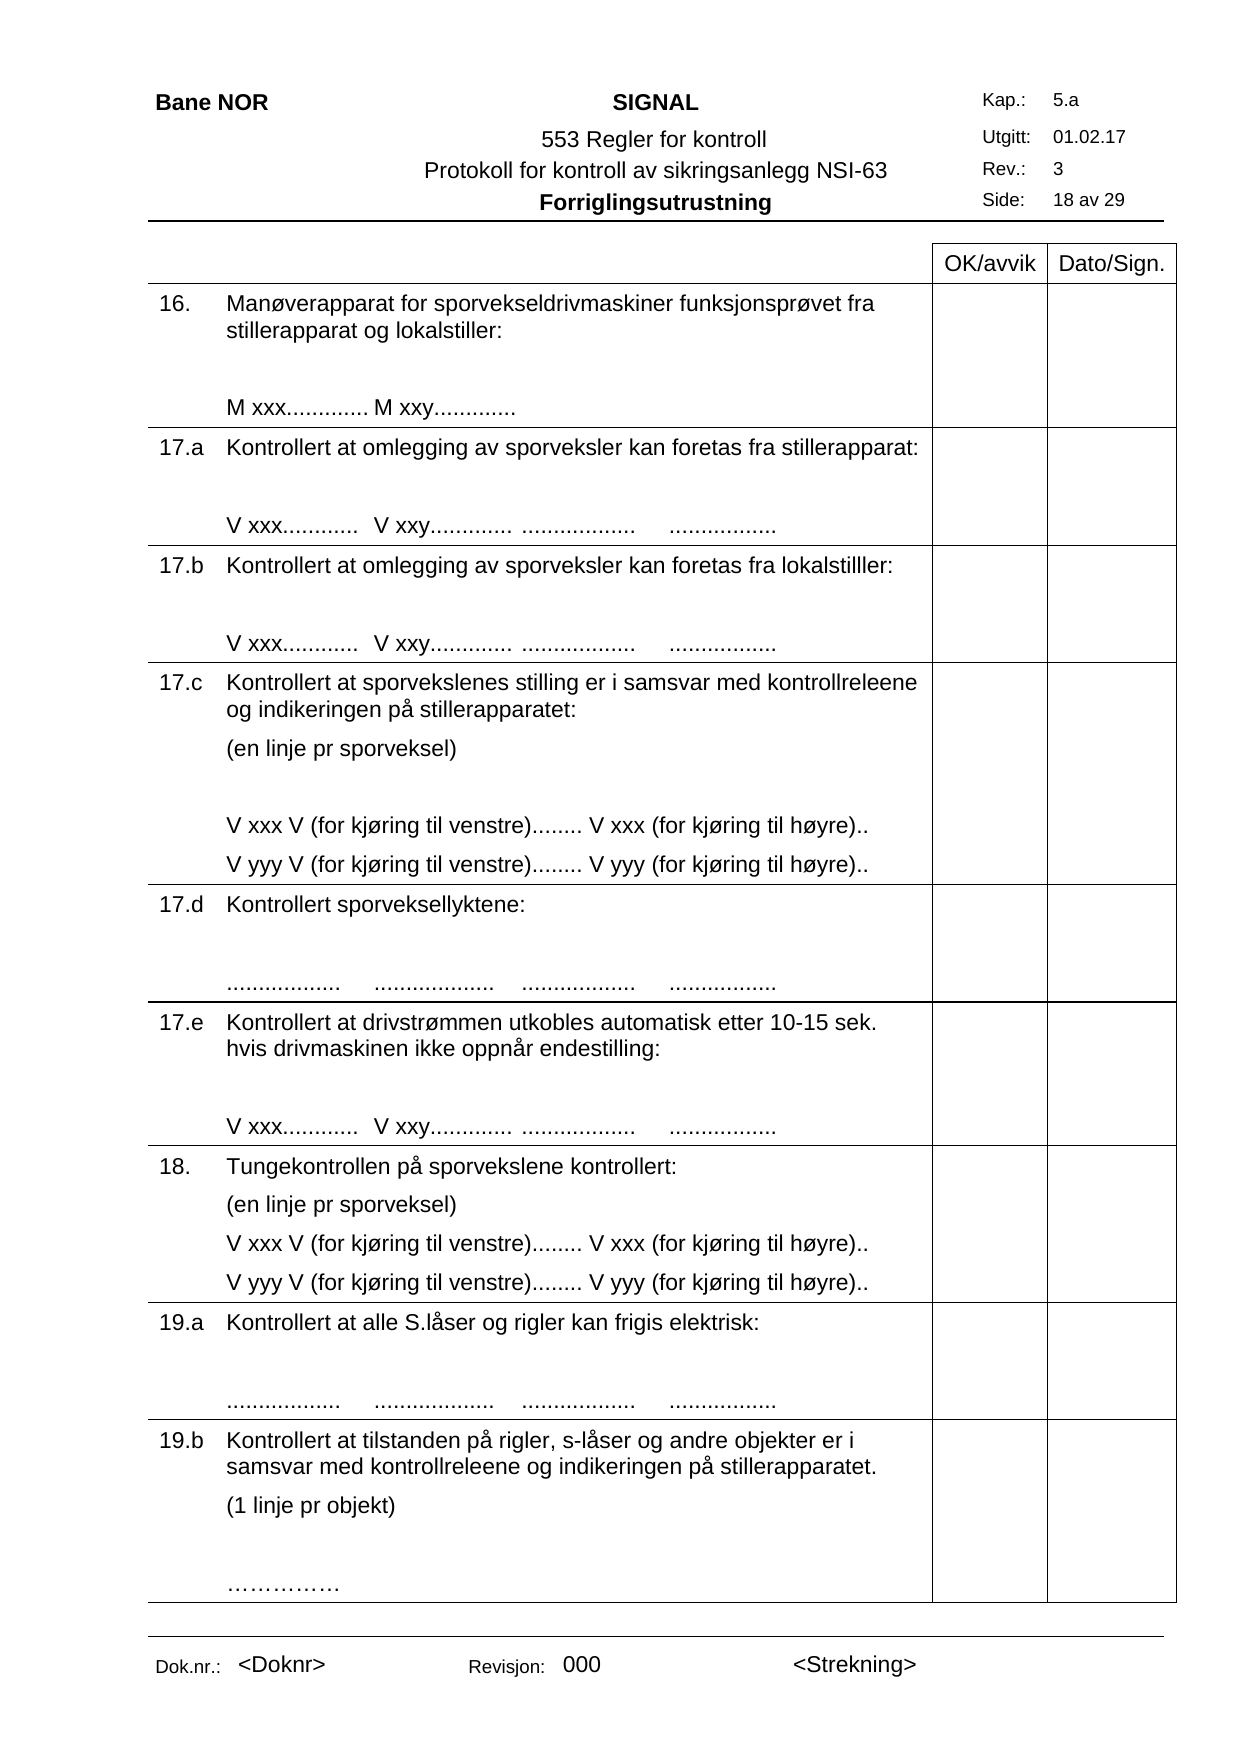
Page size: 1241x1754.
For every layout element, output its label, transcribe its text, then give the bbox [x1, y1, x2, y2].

table_cell 17.a [148, 428, 215, 544]
table_cell Tungekontrollen på sporvekslene kontrollert: (en linje pr sporveksel) V xxx V (for kjøring til venstre)........ V xxx (for kjøring til høyre).. V yyy V (for kjøring til venstre)........ V yyy (for kjøring til høyre).. [215, 1146, 932, 1302]
table_cell 17.e [148, 1003, 215, 1145]
table_header [148, 243, 215, 283]
table_header [215, 243, 932, 283]
table_cell [1048, 1303, 1176, 1419]
table_cell Kontrollert at omlegging av sporveksler kan foretas fra stillerapparat: V xxx............ V xxy............. .................. ................. [215, 428, 932, 544]
table_cell 17.b [148, 546, 215, 662]
table_cell 19.b [148, 1420, 215, 1602]
table_cell [1048, 284, 1176, 427]
table_cell Kontrollert at alle S.låser og rigler kan frigis elektrisk: .................. ................... .................. ................. [215, 1303, 932, 1419]
table_cell [1048, 428, 1176, 544]
table_cell 16. [148, 284, 215, 427]
table_cell Kontrollert sporveksellyktene: .................. ................... .................. ................. [215, 885, 932, 1001]
table_cell Kontrollert at omlegging av sporveksler kan foretas fra lokalstilller: V xxx............ V xxy............. .................. ................. [215, 546, 932, 662]
table_cell [933, 1420, 1047, 1602]
table_cell [933, 663, 1047, 884]
table_cell Kontrollert at drivstrømmen utkobles automatisk etter 10-15 sek. hvis drivmaskinen ikke oppnår endestilling: V xxx............ V xxy............. .................. ................. [215, 1003, 932, 1145]
table_cell 17.d [148, 885, 215, 1001]
table_header OK/avvik [933, 244, 1047, 283]
table_cell [933, 1303, 1047, 1419]
table_cell [1048, 1146, 1176, 1302]
table_cell 19.a [148, 1303, 215, 1419]
table_cell Kontrollert at sporvekslenes stilling er i samsvar med kontrollreleene og indikeringen på stillerapparatet: (en linje pr sporveksel) V xxx V (for kjøring til venstre)........ V xxx (for kjøring til høyre).. V yyy V (for kjøring til venstre)........ V yyy (for kjøring til høyre).. [215, 663, 932, 884]
table_cell [1048, 1003, 1176, 1145]
table_cell [933, 1003, 1047, 1145]
table_cell 18. [148, 1146, 215, 1302]
table_cell [1048, 663, 1176, 884]
table_cell [933, 428, 1047, 544]
table_cell [933, 546, 1047, 662]
table_cell [933, 1146, 1047, 1302]
table_cell 17.c [148, 663, 215, 884]
table_cell [933, 885, 1047, 1001]
table_cell [1048, 1420, 1176, 1602]
table_cell Manøverapparat for sporvekseldrivmaskiner funksjonsprøvet fra stillerapparat og lokalstiller: M xxx............. M xxy............. [215, 284, 932, 427]
table_cell [933, 284, 1047, 427]
table_cell [1048, 546, 1176, 662]
table_header Dato/Sign. [1048, 244, 1176, 283]
table_cell Kontrollert at tilstanden på rigler, s-låser og andre objekter er i samsvar med kontrollreleene og indikeringen på stillerapparatet. (1 linje pr objekt) …………… [215, 1420, 932, 1602]
table_cell [1048, 885, 1176, 1001]
